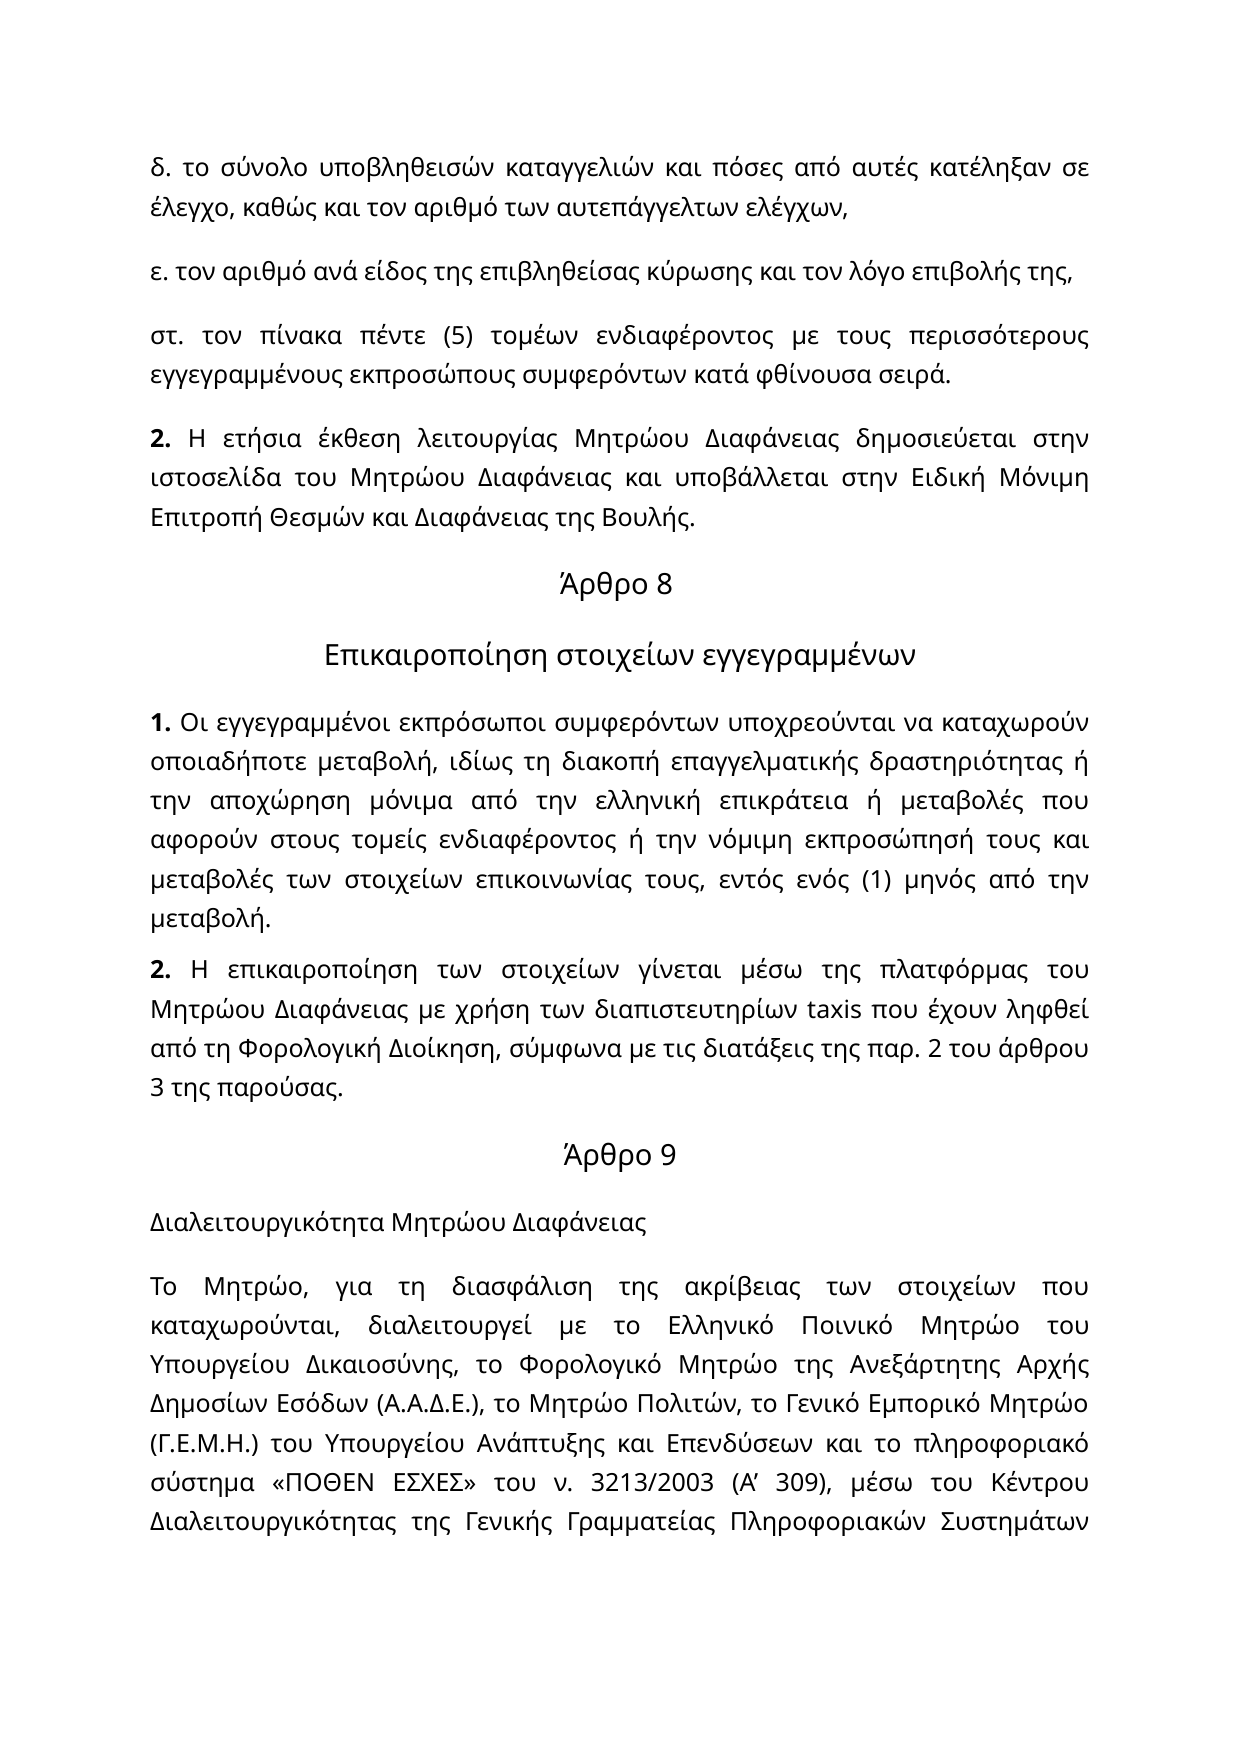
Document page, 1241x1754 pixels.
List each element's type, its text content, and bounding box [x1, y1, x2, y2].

subtitle Άρθρο 8 [150, 563, 1090, 603]
text στ. τον πίνακα πέντε (5) τομέων ενδιαφέροντος με τους περισσότερους εγγεγραμμένους εκπροσώπους συμφερόντων κατά φθίνουσα σειρά. [150, 317, 1090, 391]
text 1. Οι εγγεγραμμένοι εκπρόσωποι συμφερόντων υποχρεούνται να καταχωρούν οποιαδήποτε μεταβολή, ιδίως τη διακοπή επαγγελματικής δραστηριότητας ή την αποχώρηση μόνιμα από την ελληνική επικράτεια ή μεταβολές που αφορούν στους τομείς ενδιαφέροντος ή την νόμιμη εκπροσώπησή τους και μεταβολές των στοιχείων επικοινωνίας τους, εντός ενός (1) μηνός από την μεταβολή. [150, 704, 1090, 934]
text ε. τον αριθμό ανά είδος της επιβληθείσας κύρωσης και τον λόγο επιβολής της, [150, 253, 1090, 287]
subtitle Επικαιροποίηση στοιχείων εγγεγραμμένων [150, 634, 1090, 674]
subtitle Άρθρο 9 [150, 1134, 1090, 1173]
text 2. Η επικαιροποίηση των στοιχείων γίνεται μέσω της πλατφόρμας του Μητρώου Διαφάνειας με χρήση των διαπιστευτηρίων taxis που έχουν ληφθεί από τη Φορολογική Διοίκηση, σύμφωνα με τις διατάξεις της παρ. 2 του άρθρου 3 της παρούσας. [150, 952, 1090, 1104]
text Το Μητρώο, για τη διασφάλιση της ακρίβειας των στοιχείων που καταχωρούνται, διαλειτουργεί με το Ελληνικό Ποινικό Μητρώο του Υπουργείου Δικαιοσύνης, το Φορολογικό Μητρώο της Ανεξάρτητης Αρχής Δημοσίων Εσόδων (Α.Α.Δ.Ε.), το Μητρώο Πολιτών, το Γενικό Εμπορικό Μητρώο (Γ.Ε.Μ.Η.) του Υπουργείου Ανάπτυξης και Επενδύσεων και το πληροφοριακό σύστημα «ΠΟΘΕΝ ΕΣΧΕΣ» του ν. 3213/2003 (Α’ 309), μέσω του Κέντρου Διαλειτουργικότητας της Γενικής Γραμματείας Πληροφοριακών Συστημάτων [150, 1268, 1090, 1538]
text 2. Η ετήσια έκθεση λειτουργίας Μητρώου Διαφάνειας δημοσιεύεται στην ιστοσελίδα του Μητρώου Διαφάνειας και υποβάλλεται στην Ειδική Μόνιμη Επιτροπή Θεσμών και Διαφάνειας της Βουλής. [150, 421, 1090, 533]
text δ. το σύνολο υποβληθεισών καταγγελιών και πόσες από αυτές κατέληξαν σε έλεγχο, καθώς και τον αριθμό των αυτεπάγγελτων ελέγχων, [150, 150, 1090, 223]
text Διαλειτουργικότητα Μητρώου Διαφάνειας [150, 1204, 1090, 1238]
